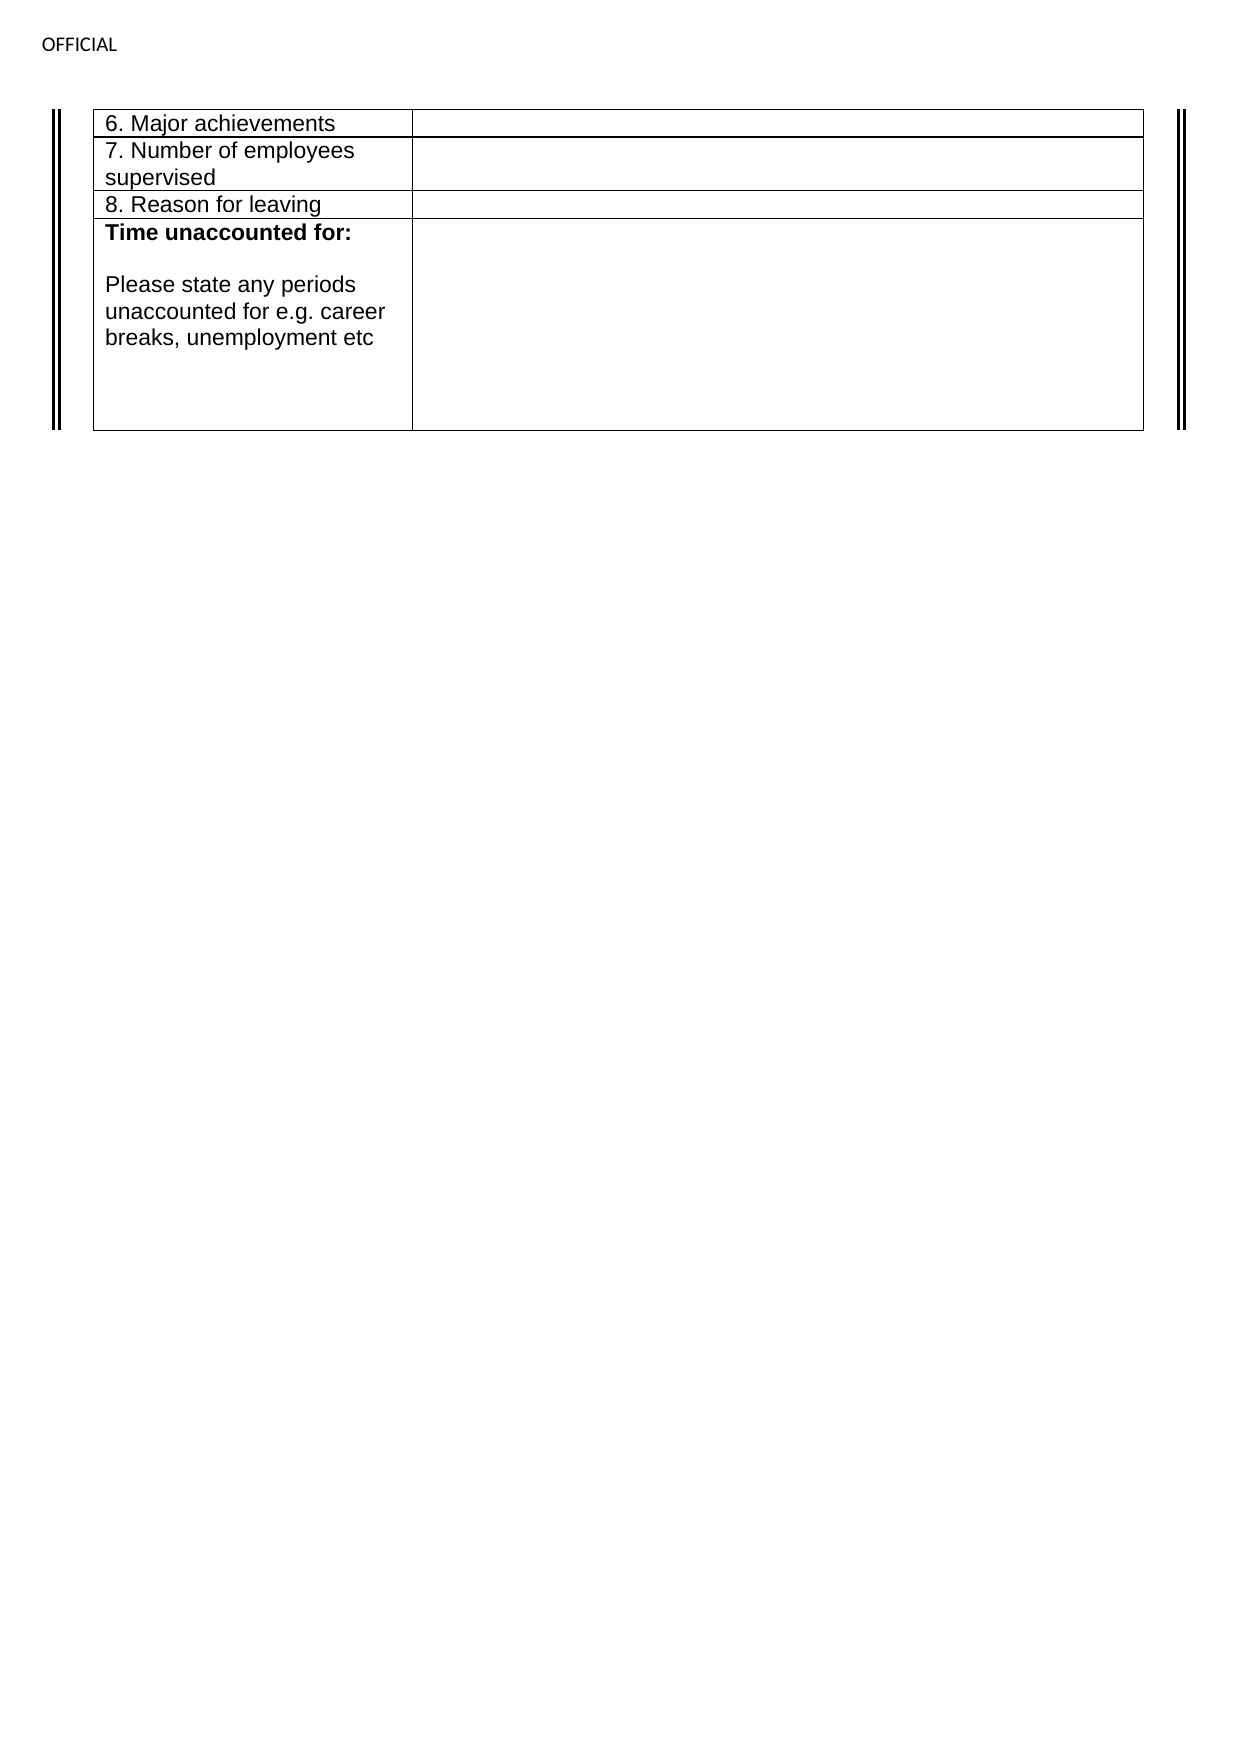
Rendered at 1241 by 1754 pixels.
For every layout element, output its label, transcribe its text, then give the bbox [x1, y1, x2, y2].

table_cell [413, 191, 1143, 218]
table_cell [413, 110, 1143, 136]
table_cell [1144, 109, 1177, 136]
table_cell Time unaccounted for: Please state any periods unaccounted for e.g. career breaks, unemployment etc [94, 219, 412, 429]
table_cell [1144, 218, 1177, 429]
table_cell 6. Major achievements [94, 110, 412, 136]
table_cell [1144, 190, 1177, 218]
table_cell [61, 136, 93, 190]
table_cell 8. Reason for leaving [94, 191, 412, 218]
table_cell [61, 218, 93, 429]
table_cell [61, 190, 93, 218]
table_cell [1144, 136, 1177, 190]
table_cell 7. Number of employees supervised [94, 138, 412, 190]
table_cell [61, 109, 93, 136]
table_cell [413, 219, 1143, 429]
table_cell [413, 138, 1143, 190]
